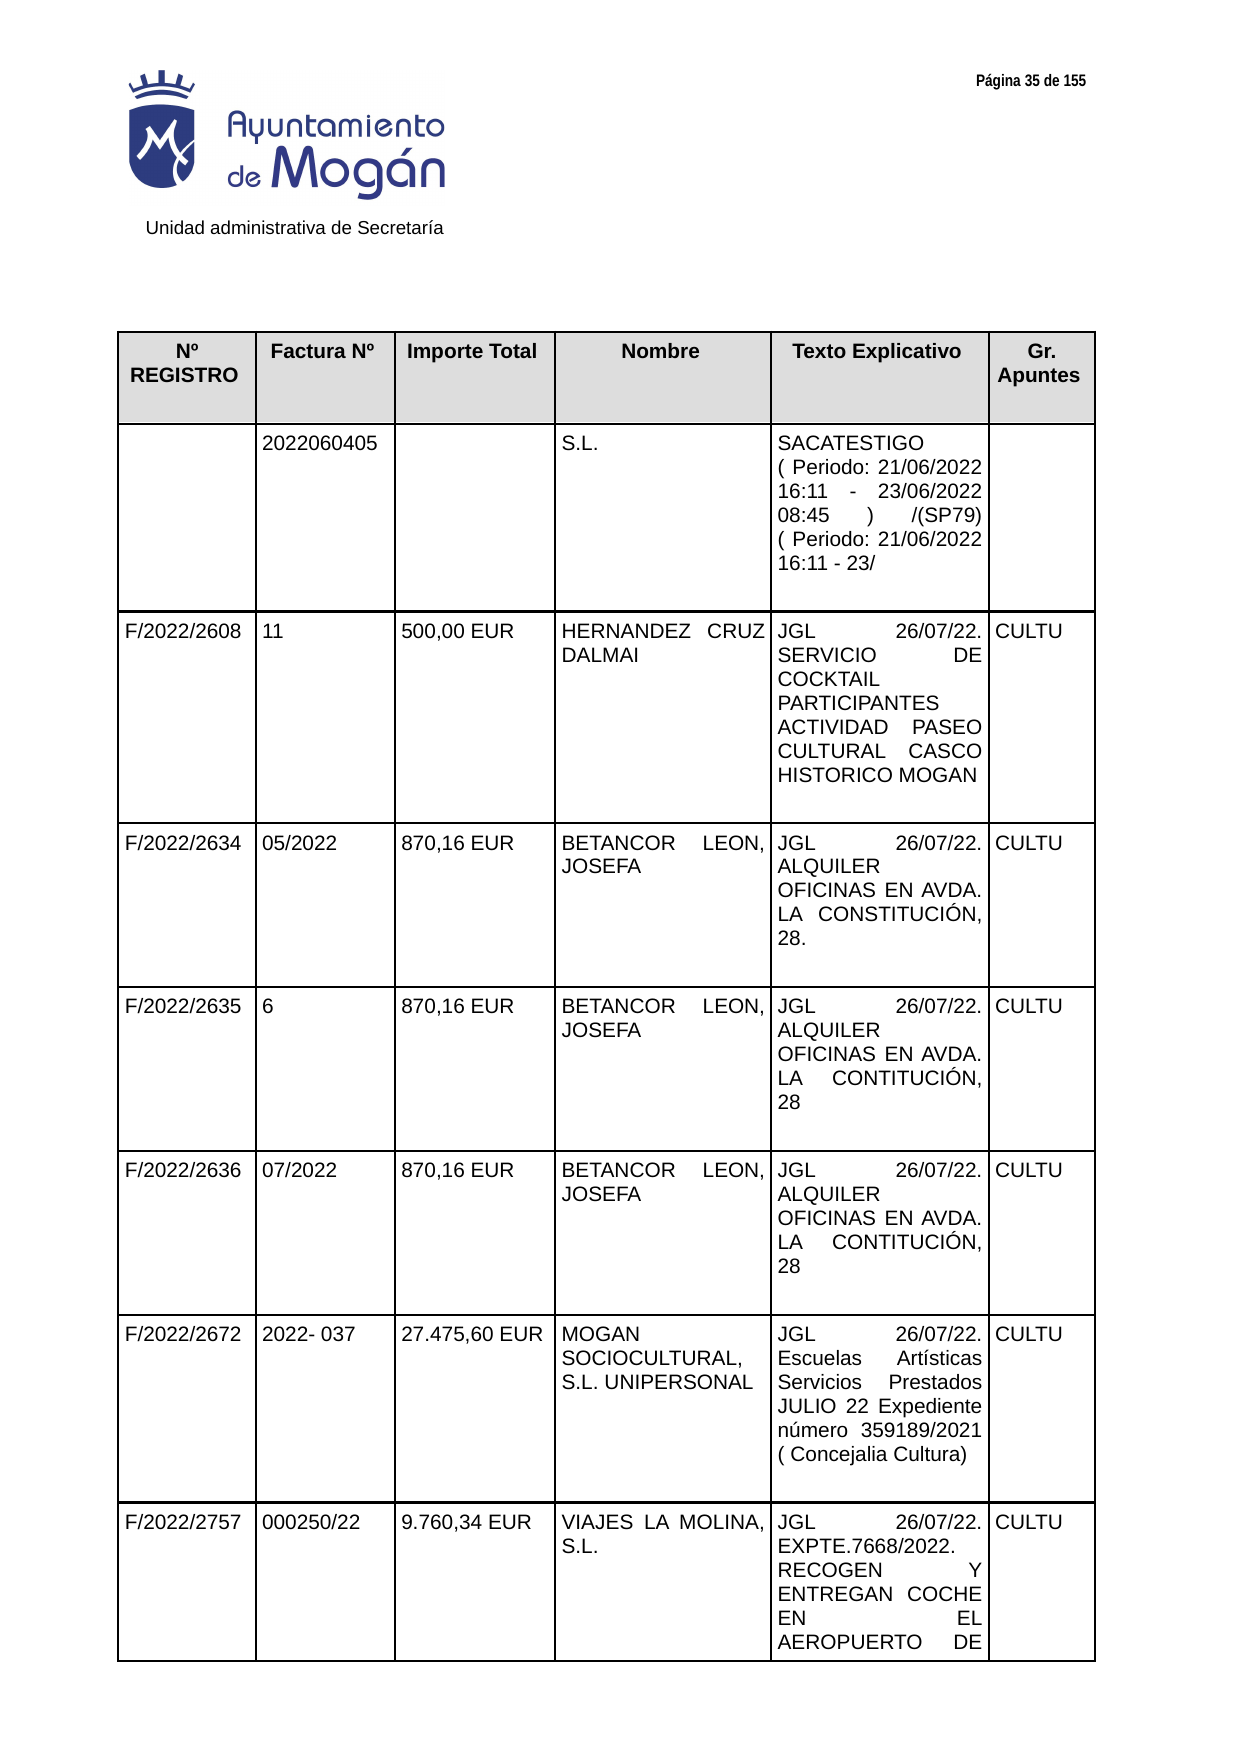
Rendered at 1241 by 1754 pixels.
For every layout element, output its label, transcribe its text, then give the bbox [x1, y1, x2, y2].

table_cell 870,16 EUR [396, 824, 554, 986]
table_cell JGL 26/07/22. Escuelas Artísticas Servicios Prestados JULIO 22 Expediente número 359189/2021 ( Concejalia Cultura) [772, 1316, 988, 1501]
table_header Factura Nº [257, 333, 394, 422]
table_cell 870,16 EUR [396, 988, 554, 1150]
table_cell 27.475,60 EUR [396, 1316, 554, 1501]
table_cell JGL 26/07/22. ALQUILER OFICINAS EN AVDA. LA CONSTITUCIÓN, 28. [772, 824, 988, 986]
table_cell JGL 26/07/22. SERVICIO DE COCKTAIL PARTICIPANTES ACTIVIDAD PASEO CULTURAL CASCO HISTORICO MOGAN [772, 613, 988, 822]
table_cell 2022- 037 [257, 1316, 394, 1501]
table_cell 000250/22 [257, 1504, 394, 1660]
table_cell VIAJES LA MOLINA, S.L. [556, 1504, 770, 1660]
table_cell F/2022/2636 [119, 1152, 255, 1314]
table_cell CULTU [990, 613, 1094, 822]
table_cell 07/2022 [257, 1152, 394, 1314]
table_cell CULTU [990, 1316, 1094, 1501]
table_cell MOGAN SOCIOCULTURAL, S.L. UNIPERSONAL [556, 1316, 770, 1501]
table_cell 2022060405 [257, 425, 394, 610]
table_header Texto Explicativo [772, 333, 988, 422]
table_cell JGL 26/07/22. ALQUILER OFICINAS EN AVDA. LA CONTITUCIÓN, 28 [772, 988, 988, 1150]
table_cell CULTU [990, 1504, 1094, 1660]
table_cell CULTU [990, 824, 1094, 986]
table_cell 6 [257, 988, 394, 1150]
picture [128, 70, 445, 206]
table_header Nº REGISTRO [119, 333, 255, 422]
table_cell BETANCOR LEON, JOSEFA [556, 824, 770, 986]
table_cell CULTU [990, 1152, 1094, 1314]
table_cell 870,16 EUR [396, 1152, 554, 1314]
table_cell F/2022/2672 [119, 1316, 255, 1501]
table_cell SACATESTIGO ( Periodo: 21/06/2022 16:11 - 23/06/2022 08:45 ) /(SP79) ( Periodo: 21/06/2022 16:11 - 23/ [772, 425, 988, 610]
table_header Gr. Apuntes [990, 333, 1094, 422]
table_cell F/2022/2757 [119, 1504, 255, 1660]
table_header Importe Total [396, 333, 554, 422]
table_cell 500,00 EUR [396, 613, 554, 822]
table_cell JGL 26/07/22. ALQUILER OFICINAS EN AVDA. LA CONTITUCIÓN, 28 [772, 1152, 988, 1314]
table_cell JGL 26/07/22. EXPTE.7668/2022. RECOGEN Y ENTREGAN COCHE EN EL AEROPUERTO DE [772, 1504, 988, 1660]
table_cell [990, 425, 1094, 610]
table_cell [396, 425, 554, 610]
table_cell BETANCOR LEON, JOSEFA [556, 1152, 770, 1314]
table_cell F/2022/2635 [119, 988, 255, 1150]
table_header Nombre [556, 333, 770, 422]
table_cell F/2022/2634 [119, 824, 255, 986]
table_cell BETANCOR LEON, JOSEFA [556, 988, 770, 1150]
table_cell 05/2022 [257, 824, 394, 986]
table_cell F/2022/2608 [119, 613, 255, 822]
table_cell 9.760,34 EUR [396, 1504, 554, 1660]
table_cell S.L. [556, 425, 770, 610]
table_cell 11 [257, 613, 394, 822]
table_cell CULTU [990, 988, 1094, 1150]
table_cell HERNANDEZ CRUZ DALMAI [556, 613, 770, 822]
table_cell [119, 425, 255, 610]
